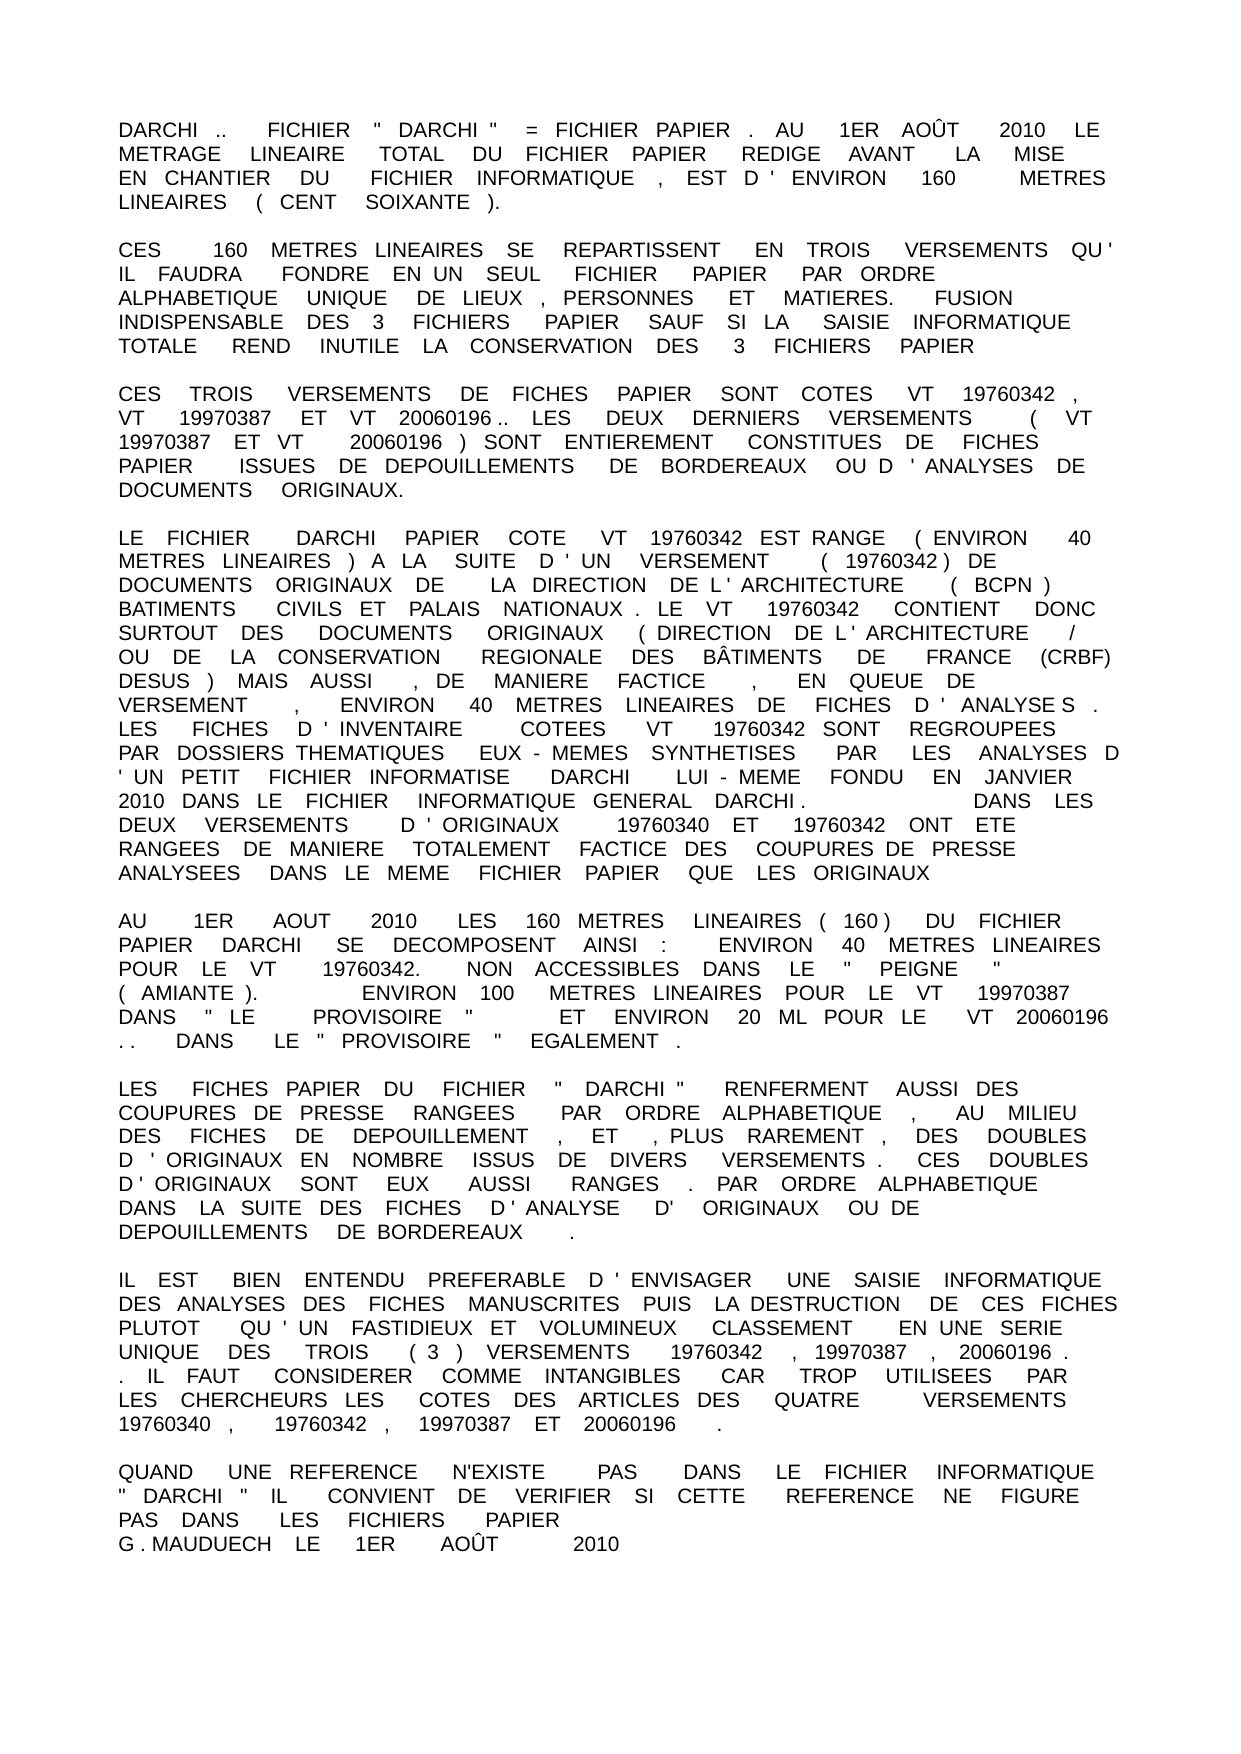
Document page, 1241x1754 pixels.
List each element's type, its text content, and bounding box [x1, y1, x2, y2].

text LE FICHIER DARCHI PAPIER COTE VT 19760342 EST RANGE ( ENVIRON 40 METRES LINEAIRES ) A LA SUITE D ' UN VERSEMENT ( 19760342 ) DE DOCUMENTS ORIGINAUX DE LA DIRECTION DE L ' ARCHITECTURE ( BCPN ) BATIMENTS CIVILS ET PALAIS NATIONAUX . LE VT 19760342 CONTIENT DONC SURTOUT DES DOCUMENTS ORIGINAUX ( DIRECTION DE L ' ARCHITECTURE / OU DE LA CONSERVATION REGIONALE DES BÂTIMENTS DE FRANCE (CRBF) DESUS ) MAIS AUSSI , DE MANIERE FACTICE , EN QUEUE DE VERSEMENT , ENVIRON 40 METRES LINEAIRES DE FICHES D ' ANALYSE S . LES FICHES D ' INVENTAIRE COTEES VT 19760342 SONT REGROUPEES PAR DOSSIERS THEMATIQUES EUX - MEMES SYNTHETISES PAR LES ANALYSES D ' UN PETIT FICHIER INFORMATISE DARCHI LUI - MEME FONDU EN JANVIER 2010 DANS LE FICHIER INFORMATIQUE GENERAL DARCHI . DANS LES DEUX VERSEMENTS D ' ORIGINAUX 19760340 ET 19760342 ONT ETE RANGEES DE MANIERE TOTALEMENT FACTICE DES COUPURES DE PRESSE ANALYSEES DANS LE MEME FICHIER PAPIER QUE LES ORIGINAUX [118, 525, 1122, 885]
text DARCHI .. FICHIER " DARCHI " = FICHIER PAPIER . AU 1ER AOÛT 2010 LE METRAGE LINEAIRE TOTAL DU FICHIER PAPIER REDIGE AVANT LA MISE EN CHANTIER DU FICHIER INFORMATIQUE , EST D ' ENVIRON 160 METRES LINEAIRES ( CENT SOIXANTE ). [118, 118, 1122, 214]
text CES 160 METRES LINEAIRES SE REPARTISSENT EN TROIS VERSEMENTS QU ' IL FAUDRA FONDRE EN UN SEUL FICHIER PAPIER PAR ORDRE ALPHABETIQUE UNIQUE DE LIEUX , PERSONNES ET MATIERES. FUSION INDISPENSABLE DES 3 FICHIERS PAPIER SAUF SI LA SAISIE INFORMATIQUE TOTALE REND INUTILE LA CONSERVATION DES 3 FICHIERS PAPIER [118, 238, 1122, 358]
text LES FICHES PAPIER DU FICHIER " DARCHI " RENFERMENT AUSSI DES COUPURES DE PRESSE RANGEES PAR ORDRE ALPHABETIQUE , AU MILIEU DES FICHES DE DEPOUILLEMENT , ET , PLUS RAREMENT , DES DOUBLES D ' ORIGINAUX EN NOMBRE ISSUS DE DIVERS VERSEMENTS . CES DOUBLES D ' ORIGINAUX SONT EUX AUSSI RANGES . PAR ORDRE ALPHABETIQUE DANS LA SUITE DES FICHES D ' ANALYSE D' ORIGINAUX OU DE DEPOUILLEMENTS DE BORDEREAUX . [118, 1076, 1122, 1244]
text IL EST BIEN ENTENDU PREFERABLE D ' ENVISAGER UNE SAISIE INFORMATIQUE DES ANALYSES DES FICHES MANUSCRITES PUIS LA DESTRUCTION DE CES FICHES PLUTOT QU ' UN FASTIDIEUX ET VOLUMINEUX CLASSEMENT EN UNE SERIE UNIQUE DES TROIS ( 3 ) VERSEMENTS 19760342 , 19970387 , 20060196 . . IL FAUT CONSIDERER COMME INTANGIBLES CAR TROP UTILISEES PAR LES CHERCHEURS LES COTES DES ARTICLES DES QUATRE VERSEMENTS 19760340 , 19760342 , 19970387 ET 20060196 . [118, 1268, 1122, 1436]
text CES TROIS VERSEMENTS DE FICHES PAPIER SONT COTES VT 19760342 , VT 19970387 ET VT 20060196 .. LES DEUX DERNIERS VERSEMENTS ( VT 19970387 ET VT 20060196 ) SONT ENTIEREMENT CONSTITUES DE FICHES PAPIER ISSUES DE DEPOUILLEMENTS DE BORDEREAUX OU D ' ANALYSES DE DOCUMENTS ORIGINAUX. [118, 382, 1122, 501]
text QUAND UNE REFERENCE N'EXISTE PAS DANS LE FICHIER INFORMATIQUE " DARCHI " IL CONVIENT DE VERIFIER SI CETTE REFERENCE NE FIGURE PAS DANS LES FICHIERS PAPIER G . MAUDUECH LE 1ER AOÛT 2010 [118, 1460, 1122, 1556]
text AU 1ER AOUT 2010 LES 160 METRES LINEAIRES ( 160 ) DU FICHIER PAPIER DARCHI SE DECOMPOSENT AINSI : ENVIRON 40 METRES LINEAIRES POUR LE VT 19760342. NON ACCESSIBLES DANS LE " PEIGNE " ( AMIANTE ). ENVIRON 100 METRES LINEAIRES POUR LE VT 19970387 DANS " LE PROVISOIRE " ET ENVIRON 20 ML POUR LE VT 20060196 . . DANS LE " PROVISOIRE " EGALEMENT . [118, 909, 1122, 1052]
